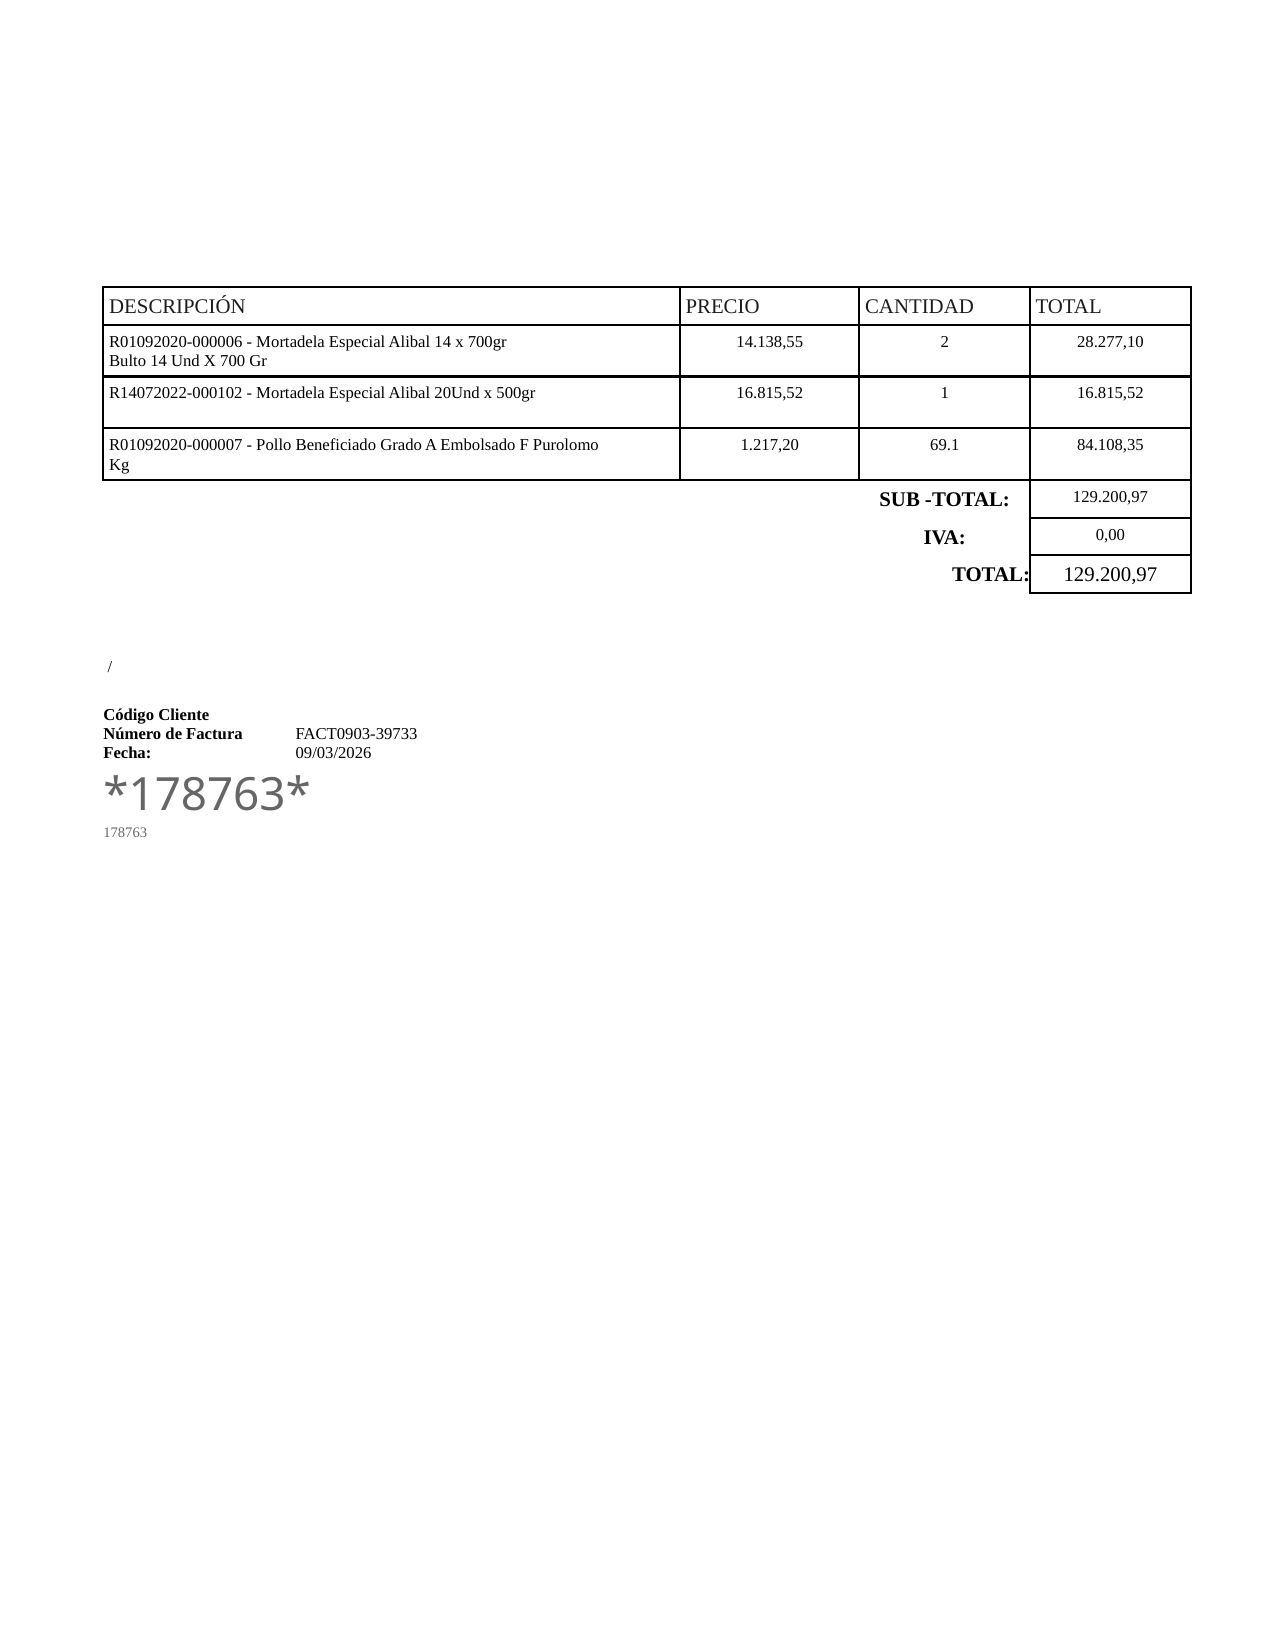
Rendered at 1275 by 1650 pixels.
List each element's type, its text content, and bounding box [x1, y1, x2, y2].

table_cell R01092020-000007 - Pollo Beneficiado Grado A Embolsado F Purolomo Kg [104, 429, 679, 479]
table_header PRECIO [681, 288, 858, 323]
table_header TOTAL [1031, 288, 1190, 323]
table_cell 09/03/2026 [295, 743, 517, 762]
table_header [295, 704, 517, 723]
table_cell 2 [860, 326, 1029, 375]
table_cell 0,00 [1031, 519, 1190, 554]
table_header Código Cliente [103, 704, 295, 723]
text *178763* [103, 762, 1137, 824]
table_cell 69.1 [860, 429, 1029, 479]
table_cell 84.108,35 [1031, 429, 1190, 479]
text 178763 [103, 824, 1137, 841]
table_header [103, 594, 858, 618]
table_cell [103, 618, 858, 637]
table_cell FACT0903-39733 [295, 724, 517, 743]
table_cell / [103, 656, 858, 676]
table_cell IVA: [859, 517, 1029, 554]
table_cell 28.277,10 [1031, 326, 1190, 375]
table_cell TOTAL: [859, 554, 1029, 592]
table_cell SUB -TOTAL: [859, 481, 1029, 517]
table_cell 1.217,20 [681, 429, 858, 479]
table_cell Fecha: [103, 743, 295, 762]
table_header CANTIDAD [860, 288, 1029, 323]
table_cell R14072022-000102 - Mortadela Especial Alibal 20Und x 500gr [104, 378, 679, 427]
table_cell [103, 637, 858, 656]
table_cell R01092020-000006 - Mortadela Especial Alibal 14 x 700gr Bulto 14 Und X 700 Gr [104, 326, 679, 375]
table_cell 129.200,97 [1031, 481, 1190, 517]
table_cell 129.200,97 [1031, 556, 1190, 592]
table_cell 14.138,55 [681, 326, 858, 375]
table_cell 16.815,52 [1031, 378, 1190, 427]
table_cell [103, 481, 859, 592]
table_cell 16.815,52 [681, 378, 858, 427]
table_cell Número de Factura [103, 724, 295, 743]
table_cell 1 [860, 378, 1029, 427]
table_header DESCRIPCIÓN [104, 288, 679, 323]
